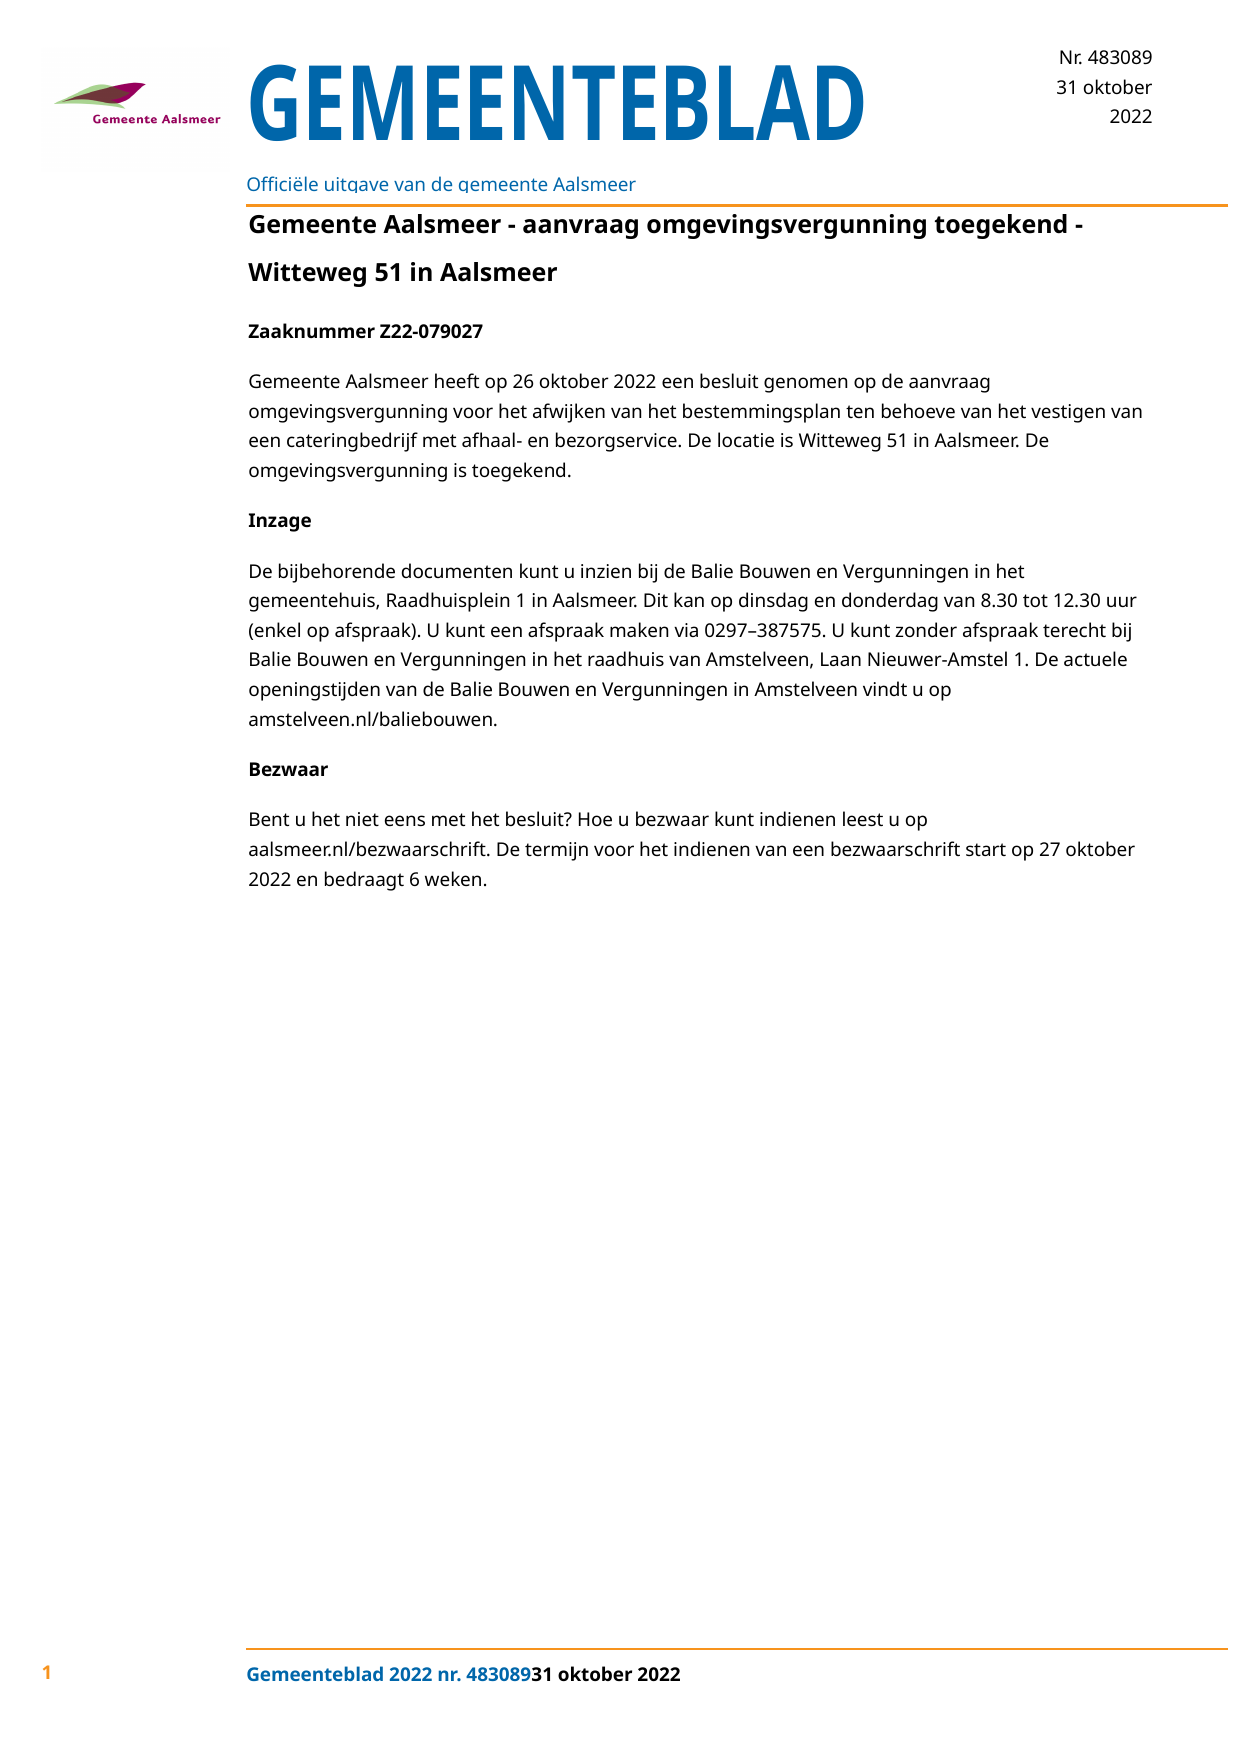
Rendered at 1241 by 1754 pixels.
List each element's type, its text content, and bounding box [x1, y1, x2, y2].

text Gemeente Aalsmeer - aanvraag omgevingsvergunning toegekend - Witteweg 51 in Aalsmeer [248, 207, 1152, 288]
text Bezwaar [248, 756, 1152, 782]
text Zaaknummer Z22-079027 [248, 318, 1152, 344]
picture [41, 47, 231, 172]
text De bijbehorende documenten kunt u inzien bij de Balie Bouwen en Vergunningen in het gemeentehuis, Raadhuisplein 1 in Aalsmeer. Dit kan op dinsdag en donderdag van 8.30 tot 12.30 uur (enkel op afspraak). U kunt een afspraak maken via 0297–387575. U kunt zonder afspraak terecht bij Balie Bouwen en Vergunningen in het raadhuis van Amstelveen, Laan Nieuwer-Amstel 1. De actuele openingstijden van de Balie Bouwen en Vergunningen in Amstelveen vindt u op amstelveen.nl/baliebouwen. [248, 558, 1152, 732]
text Inzage [248, 507, 1152, 533]
text Gemeente Aalsmeer heeft op 26 oktober 2022 een besluit genomen op de aanvraag omgevingsvergunning voor het afwijken van het bestemmingsplan ten behoeve van het vestigen van een cateringbedrijf met afhaal- en bezorgservice. De locatie is Witteweg 51 in Aalsmeer. De omgevingsvergunning is toegekend. [248, 368, 1152, 483]
text Bent u het niet eens met het besluit? Hoe u bezwaar kunt indienen leest u op aalsmeer.nl/bezwaarschrift. De termijn voor het indienen van een bezwaarschrift start op 27 oktober 2022 en bedraagt 6 weken. [248, 807, 1152, 892]
